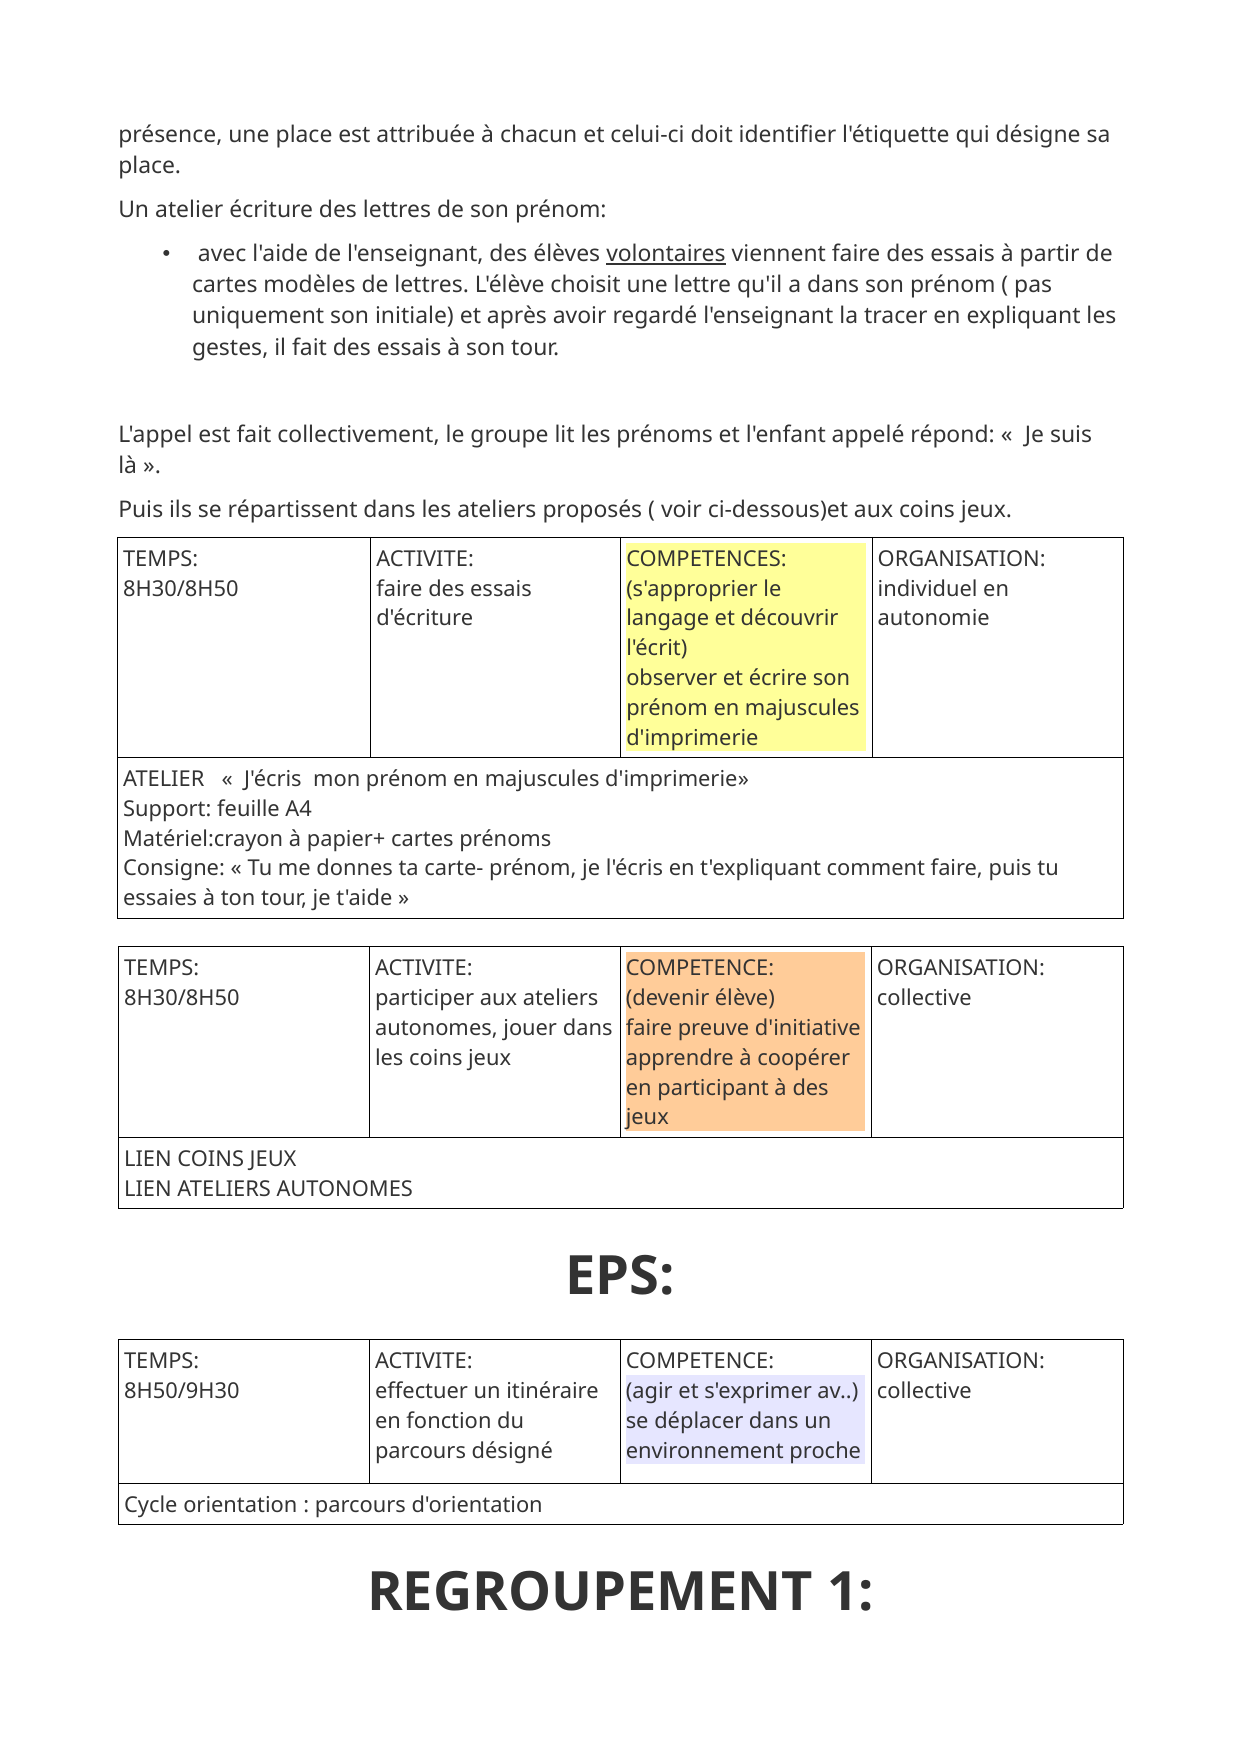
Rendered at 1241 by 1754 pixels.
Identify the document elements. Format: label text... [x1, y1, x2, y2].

table_header Cycle orientation : parcours d'orientation [119, 1484, 1123, 1524]
table_header TEMPS: 8H30/8H50 [119, 947, 369, 1137]
table_header TEMPS: 8H30/8H50 [118, 538, 370, 757]
text L'appel est fait collectivement, le groupe lit les prénoms et l'enfant appelé répond: « Je suis là ». [118, 418, 1122, 481]
text Puis ils se répartissent dans les ateliers proposés ( voir ci-dessous)et aux coins jeux. [118, 493, 1122, 524]
table_header COMPETENCES: (s'approprier le langage et découvrir l'écrit) observer et écrire son prénom en majuscules d'imprimerie [621, 538, 872, 757]
table_header ORGANISATION: collective [872, 947, 1123, 1137]
table_header COMPETENCE: (agir et s'exprimer av..) se déplacer dans un environnement proche [621, 1340, 871, 1483]
text présence, une place est attribuée à chacun et celui-ci doit identifier l'étiquette qui désigne sa place. [118, 118, 1122, 181]
text Un atelier écriture des lettres de son prénom: [118, 193, 1122, 224]
text REGROUPEMENT 1: [118, 1553, 1122, 1627]
table_header ACTIVITE: effectuer un itinéraire en fonction du parcours désigné [370, 1340, 620, 1483]
text EPS: [118, 1237, 1122, 1311]
table_header ACTIVITE: faire des essais d'écriture [371, 538, 620, 757]
table_header ORGANISATION: collective [872, 1340, 1123, 1483]
table_header TEMPS: 8H50/9H30 [119, 1340, 369, 1483]
table_header ACTIVITE: participer aux ateliers autonomes, jouer dans les coins jeux [370, 947, 620, 1137]
table_header COMPETENCE: (devenir élève) faire preuve d'initiative apprendre à coopérer en participant à des jeux [621, 947, 871, 1137]
list avec l'aide de l'enseignant, des élèves volontaires viennent faire des essais à partir de cartes modèles de lettres. L'élève choisit une lettre qu'il a dans son prénom ( pas uniquement son initiale) et après avoir regardé l'enseignant la tracer en expliquant les gestes, il fait des essais à son tour. [162, 237, 1122, 362]
table_header ORGANISATION: individuel en autonomie [873, 538, 1123, 757]
table_header ATELIER « J'écris mon prénom en majuscules d'imprimerie» Support: feuille A4 Matériel:crayon à papier+ cartes prénoms Consigne: « Tu me donnes ta carte- prénom, je l'écris en t'expliquant comment faire, puis tu essaies à ton tour, je t'aide » [118, 758, 1123, 918]
table_header LIEN COINS JEUX LIEN ATELIERS AUTONOMES [119, 1138, 1123, 1208]
